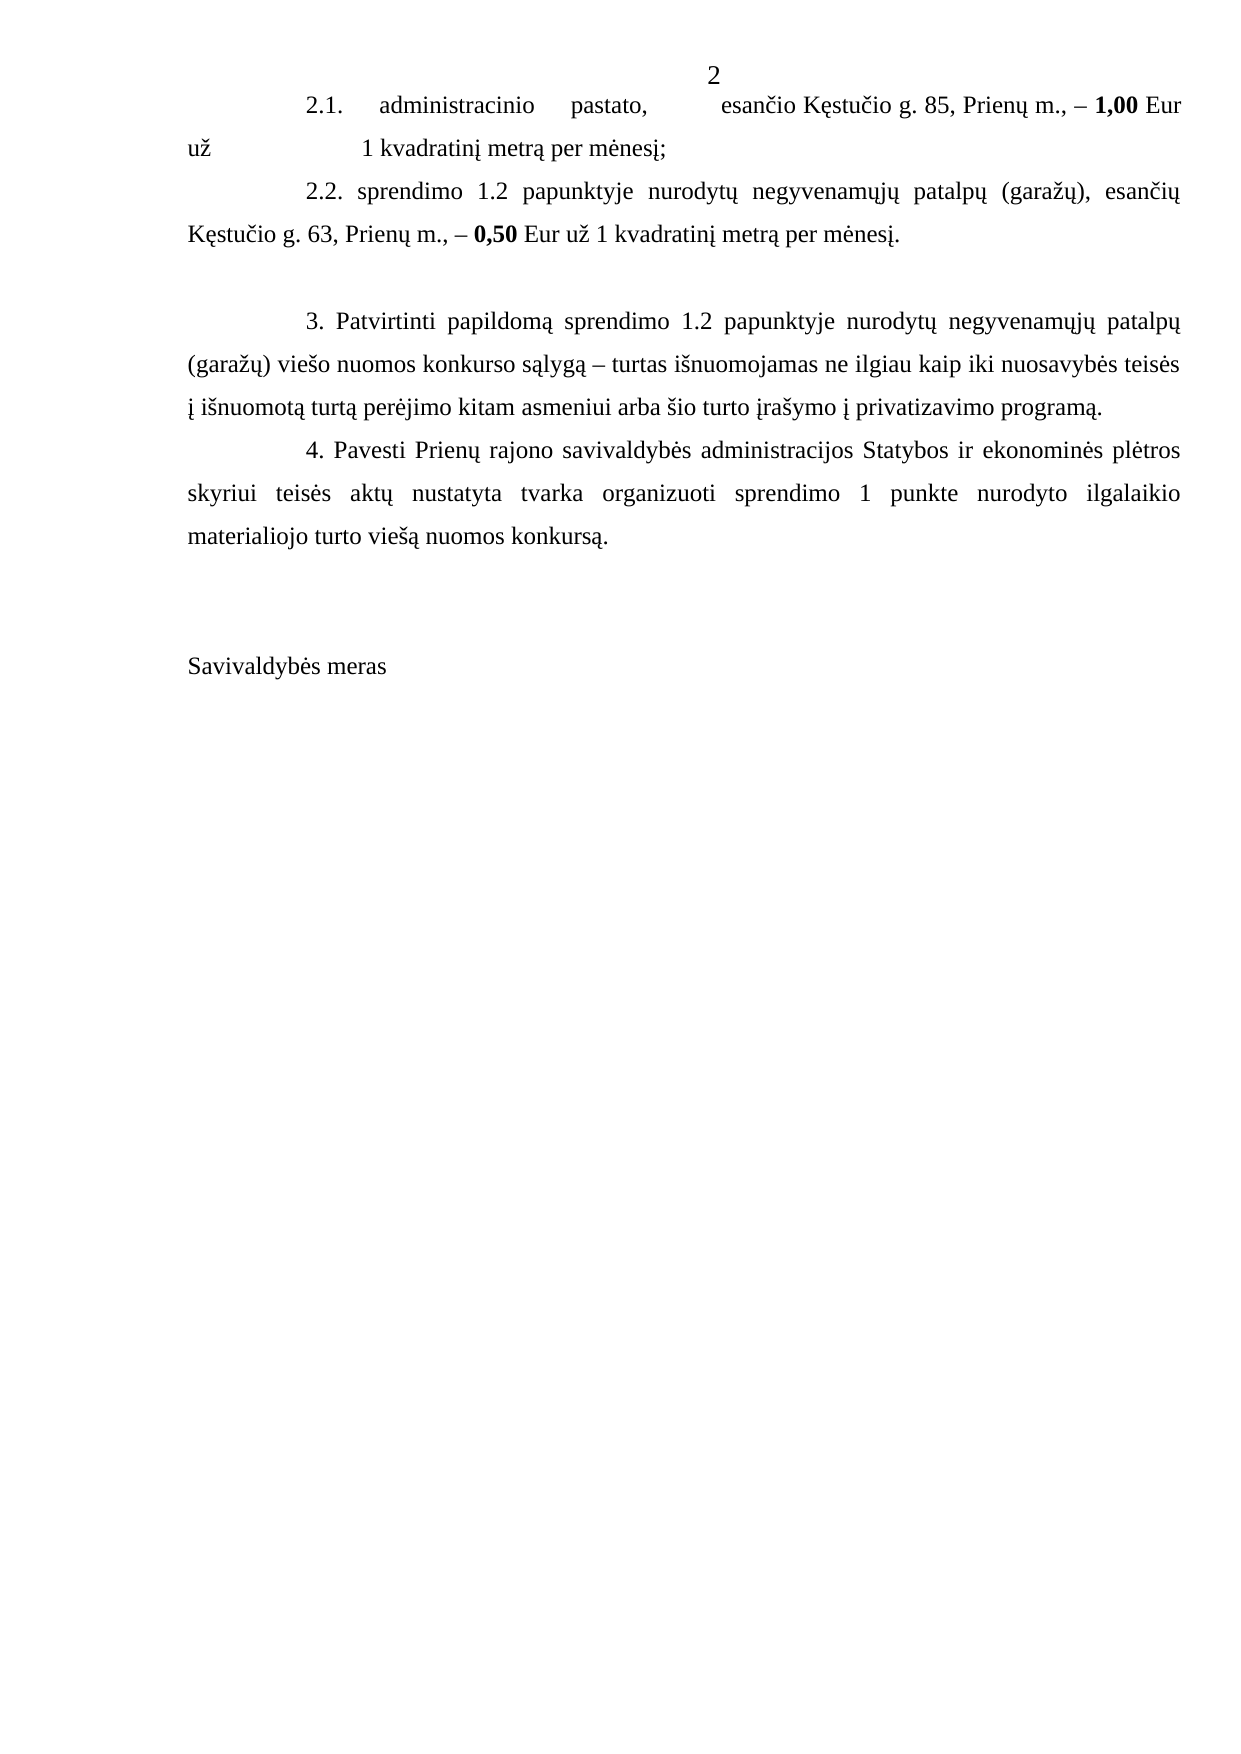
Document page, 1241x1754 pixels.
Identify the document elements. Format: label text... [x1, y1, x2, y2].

text 2.1. administracinio pastato, esančio Kęstučio g. 85, Prienų m., – 1,00 Eur už 1 kvadratinį metrą per mėnesį; [187, 90, 1181, 162]
text Savivaldybės meras [187, 651, 1181, 679]
text 4. Pavesti Prienų rajono savivaldybės administracijos Statybos ir ekonominės plėtros skyriui teisės aktų nustatyta tvarka organizuoti sprendimo 1 punkte nurodyto ilgalaikio materialiojo turto viešą nuomos konkursą. [187, 435, 1181, 550]
text 3. Patvirtinti papildomą sprendimo 1.2 papunktyje nurodytų negyvenamųjų patalpų (garažų) viešo nuomos konkurso sąlygą – turtas išnuomojamas ne ilgiau kaip iki nuosavybės teisės į išnuomotą turtą perėjimo kitam asmeniui arba šio turto įrašymo į privatizavimo programą. [187, 306, 1181, 421]
text 2.2. sprendimo 1.2 papunktyje nurodytų negyvenamųjų patalpų (garažų), esančių Kęstučio g. 63, Prienų m., – 0,50 Eur už 1 kvadratinį metrą per mėnesį. [187, 176, 1181, 248]
